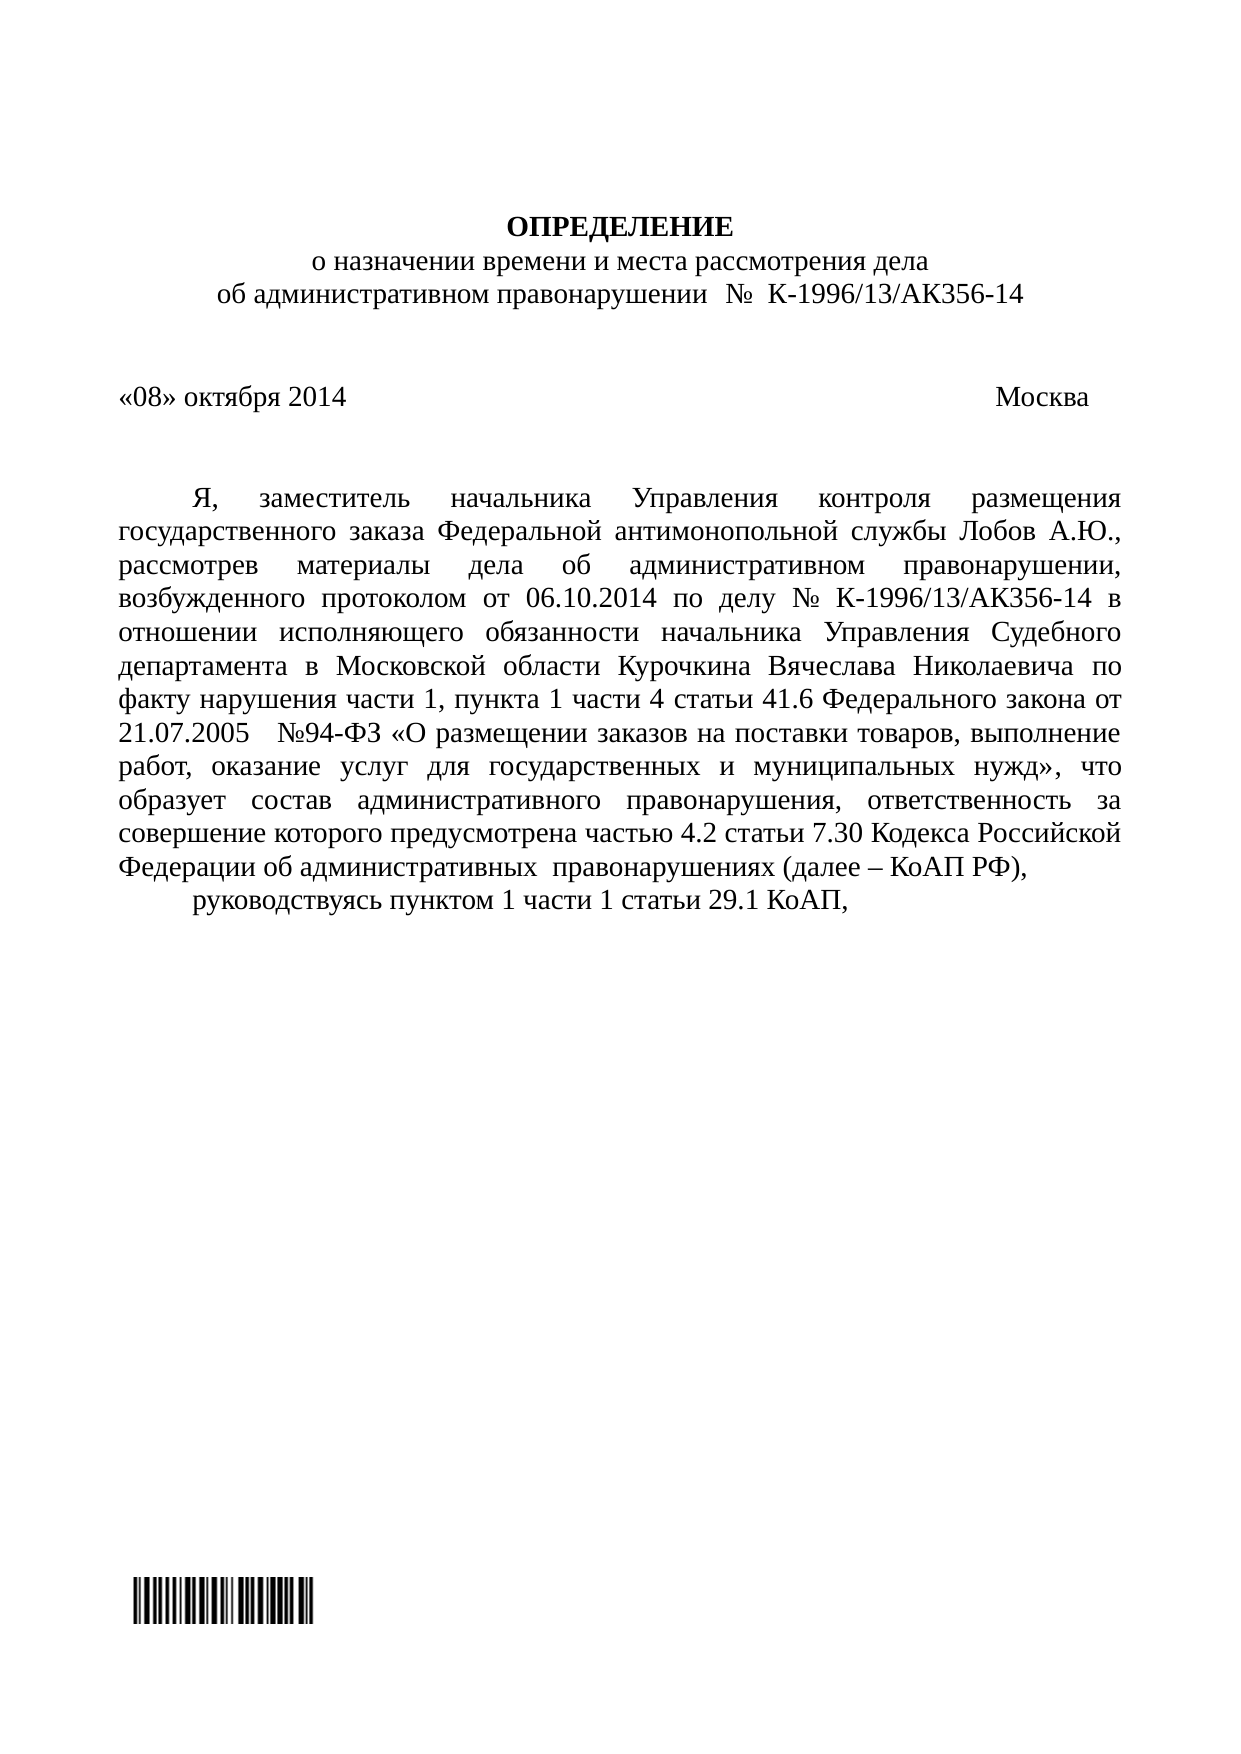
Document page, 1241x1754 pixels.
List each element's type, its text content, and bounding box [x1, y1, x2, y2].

text о назначении времени и места рассмотрения дела [118, 243, 1122, 276]
text «08» октября 2014 Москва [118, 379, 1122, 413]
text об административном правонарушении № К-1996/13/АК356-14 [118, 276, 1122, 312]
text Я, заместитель начальника Управления контроля размещения государственного заказа Федеральной антимонопольной службы Лобов А.Ю., рассмотрев материалы дела об административном правонарушении, возбужденного протоколом от 06.10.2014 по делу № К-1996/13/АК356-14 в отношении исполняющего обязанности начальника Управления Судебного департамента в Московской области Курочкина Вячеслава Николаевича по факту нарушения части 1, пункта 1 части 4 статьи 41.6 Федерального закона от 21.07.2005 №94-ФЗ «О размещении заказов на поставки товаров, выполнение работ, оказание услуг для государственных и муниципальных нужд», что образует состав административного правонарушения, ответственность за совершение которого предусмотрена частью 4.2 статьи 7.30 Кодекса Российской Федерации об административных правонарушениях (далее – КоАП РФ), [118, 480, 1122, 882]
picture [118, 1577, 331, 1624]
subtitle ОПРЕДЕЛЕНИЕ [118, 209, 1122, 243]
text руководствуясь пунктом 1 части 1 статьи 29.1 КоАП, [118, 882, 1122, 916]
